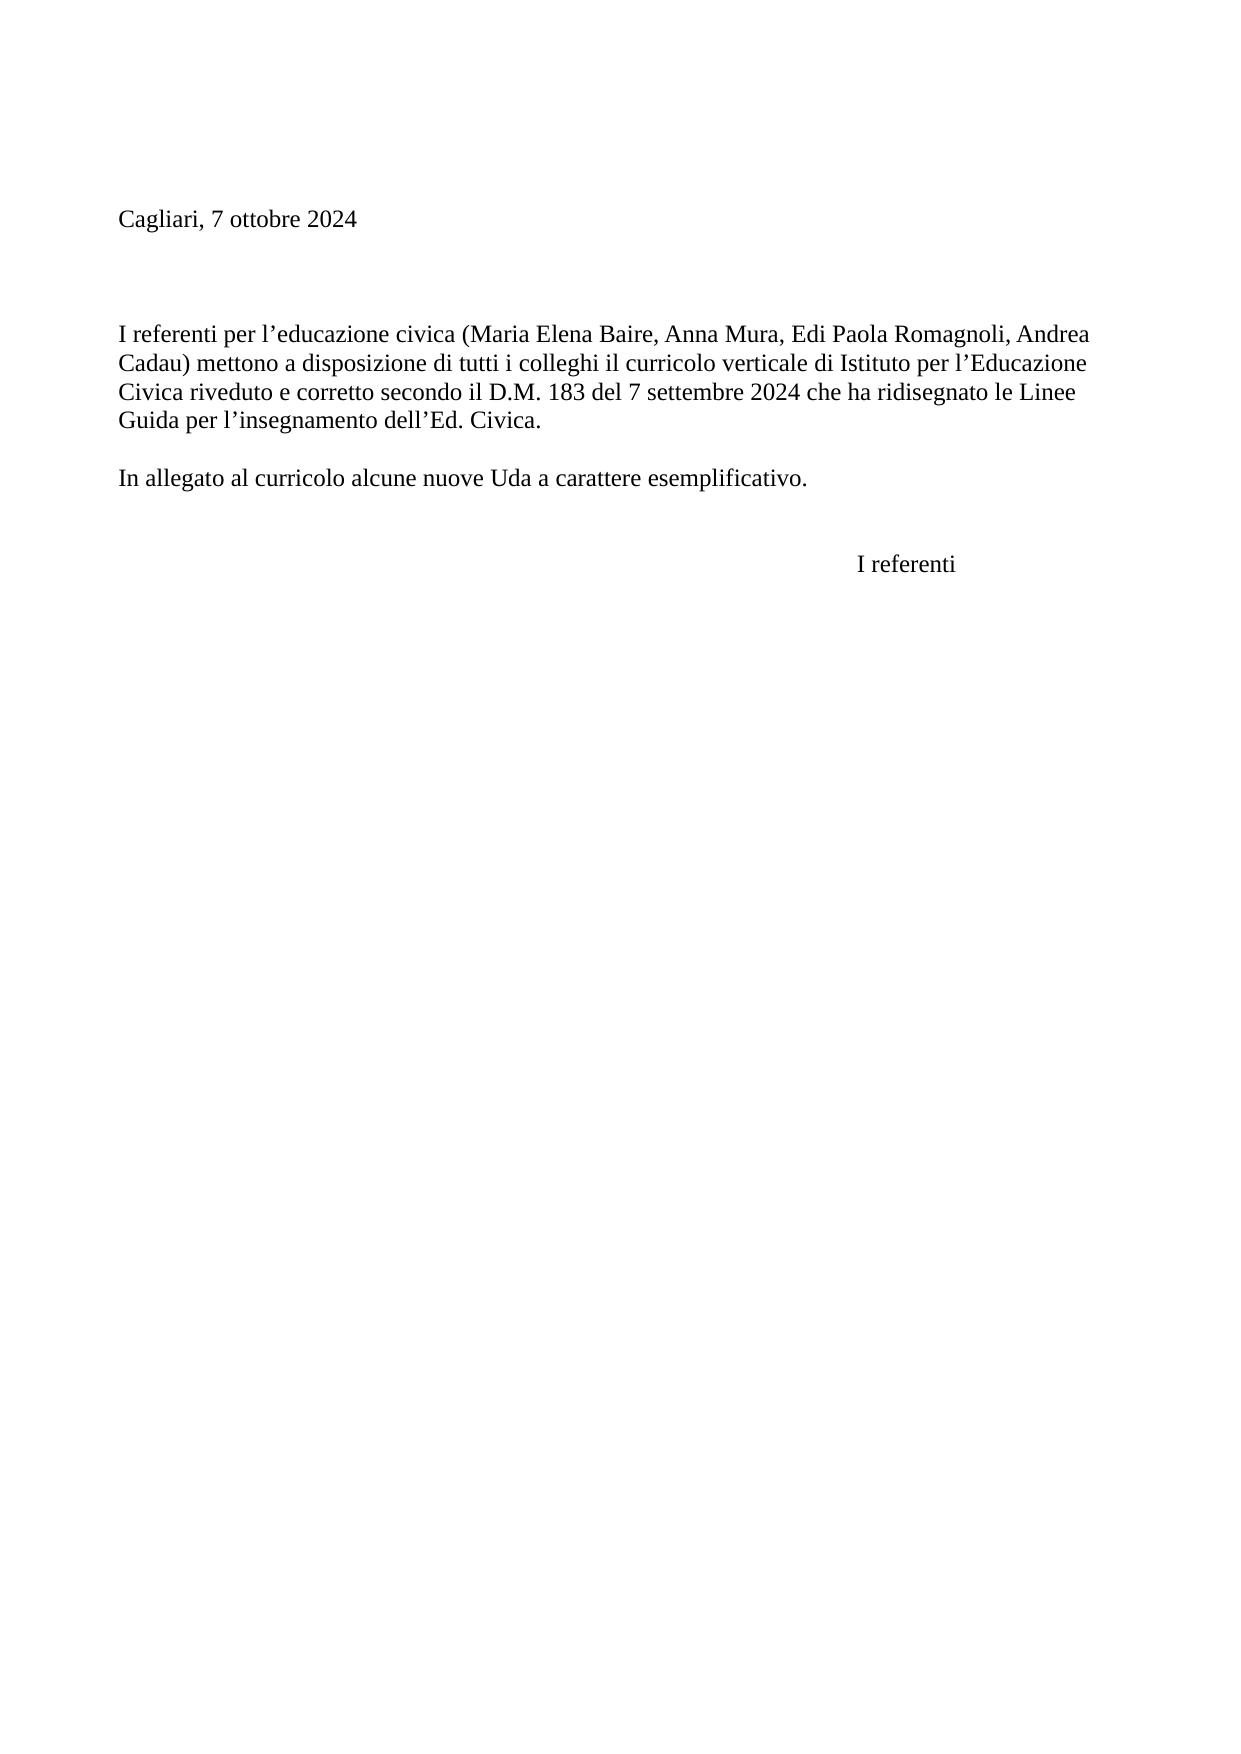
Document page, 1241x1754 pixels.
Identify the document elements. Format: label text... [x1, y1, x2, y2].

text In allegato al curricolo alcune nuove Uda a carattere esemplificativo. [118, 463, 1122, 492]
text I referenti per l’educazione civica (Maria Elena Baire, Anna Mura, Edi Paola Romagnoli, Andrea Cadau) mettono a disposizione di tutti i colleghi il curricolo verticale di Istituto per l’Educazione Civica riveduto e corretto secondo il D.M. 183 del 7 settembre 2024 che ha ridisegnato le Linee Guida per l’insegnamento dell’Ed. Civica. [118, 319, 1122, 434]
text Cagliari, 7 ottobre 2024 [118, 204, 1122, 233]
text I referenti [118, 549, 1122, 578]
